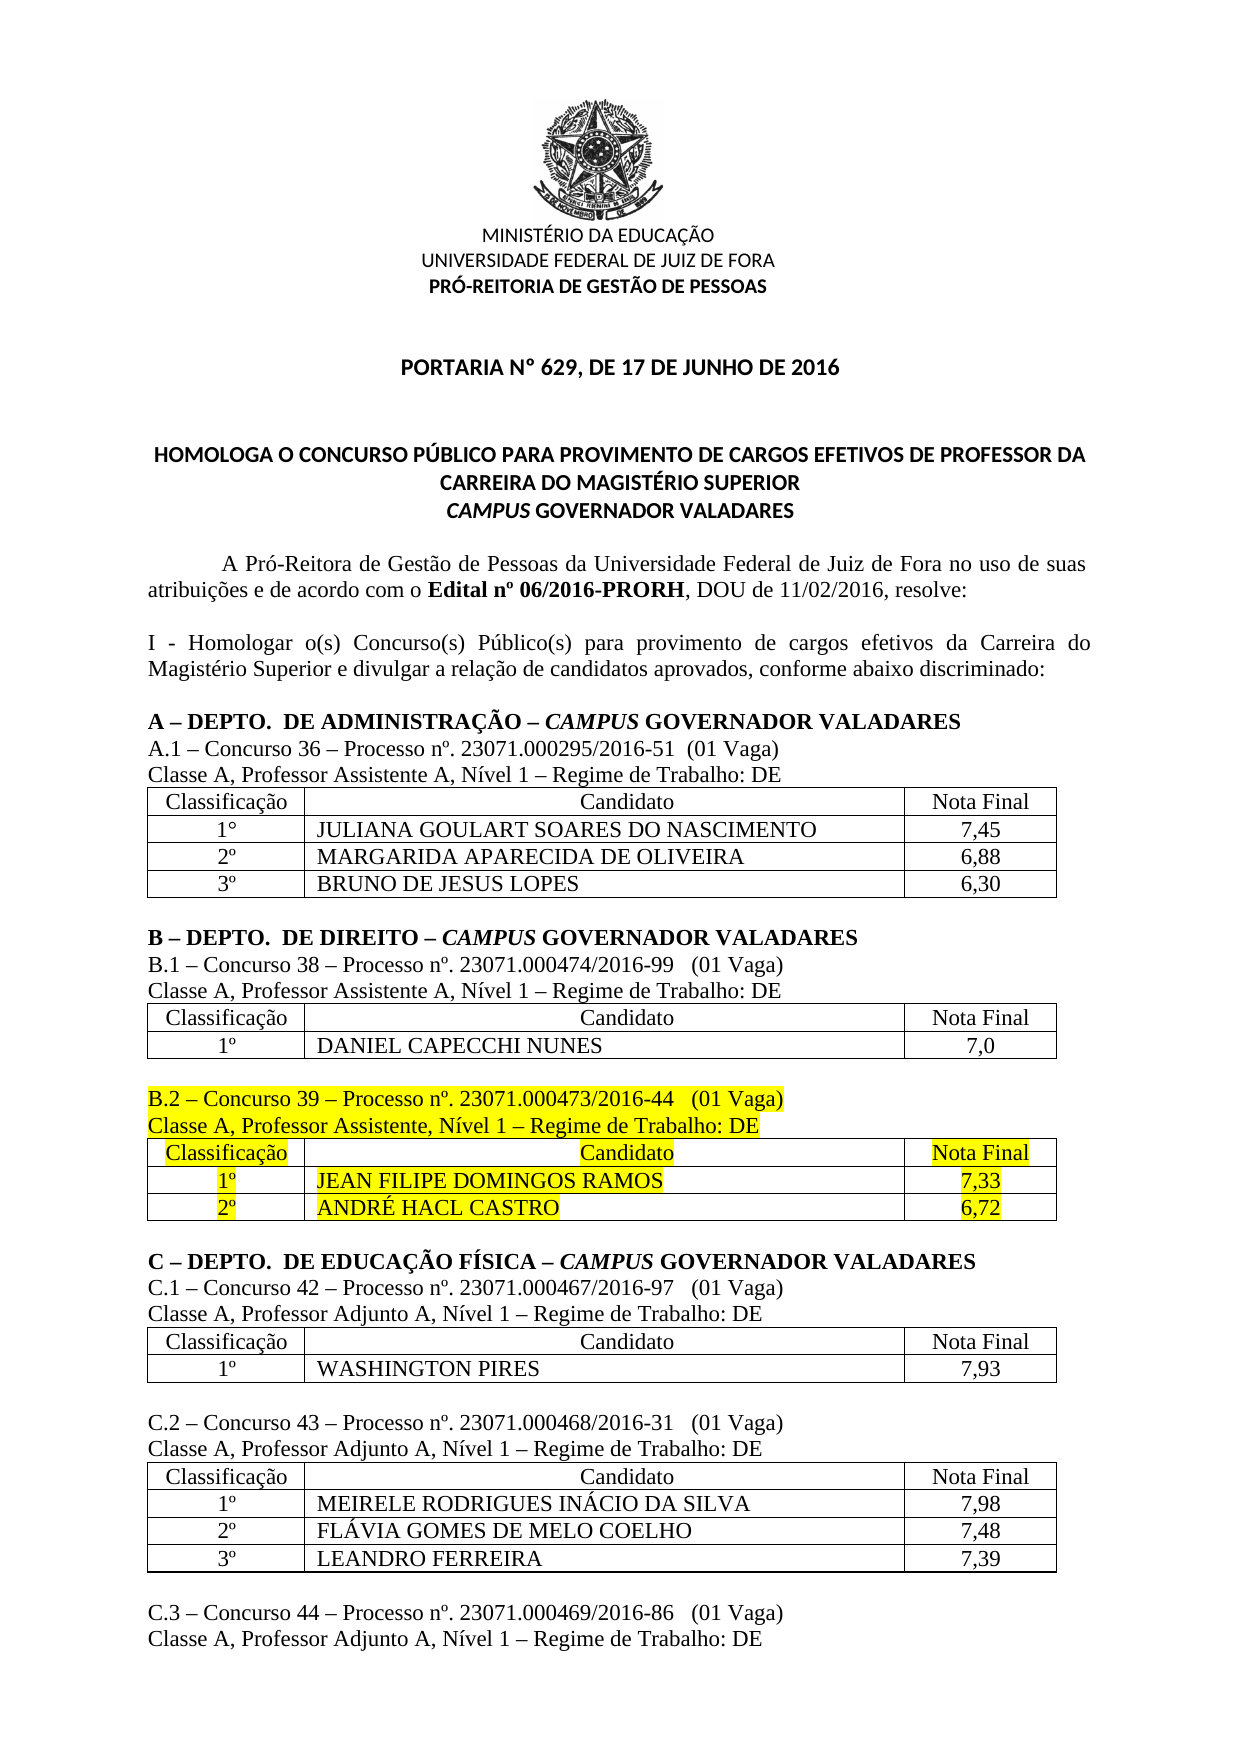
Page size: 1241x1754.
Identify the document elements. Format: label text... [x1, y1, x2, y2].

subtitle CAMPUS GOVERNADOR VALADARES [148, 496, 1093, 524]
table_cell 7,0 [905, 1032, 1056, 1058]
subtitle A Pró-Reitora de Gestão de Pessoas da Universidade Federal de Juiz de Fora no uso de suas atribuições e de acordo com o Edital nº 06/2016-PRORH, DOU de 11/02/2016, resolve: [148, 550, 1087, 603]
table_header Candidato [305, 1328, 904, 1354]
table_cell 1º [148, 1490, 304, 1517]
table_header Classificação [148, 1328, 304, 1354]
subtitle Classe A, Professor Assistente A, Nível 1 – Regime de Trabalho: DE [148, 761, 1093, 787]
table_cell 2º [148, 1518, 304, 1544]
table_cell 1º [148, 1167, 304, 1193]
table_cell JEAN FILIPE DOMINGOS RAMOS [305, 1167, 904, 1193]
subtitle C.2 – Concurso 43 – Processo nº. 23071.000468/2016-31 (01 Vaga) [148, 1409, 1093, 1435]
table_header Nota Final [905, 1004, 1056, 1031]
subtitle HOMOLOGA O CONCURSO PÚBLICO PARA PROVIMENTO DE CARGOS EFETIVOS DE PROFESSOR DA CARREIRA DO MAGISTÉRIO SUPERIOR [148, 440, 1093, 496]
table_header Candidato [305, 1004, 904, 1031]
table_cell DANIEL CAPECCHI NUNES [305, 1032, 904, 1058]
table_cell 1º [148, 1032, 304, 1058]
table_header Nota Final [905, 788, 1056, 815]
table_cell ANDRÉ HACL CASTRO [305, 1194, 904, 1220]
table_cell 3º [148, 871, 304, 897]
table_cell 7,45 [905, 816, 1056, 842]
subtitle B.2 – Concurso 39 – Processo nº. 23071.000473/2016-44 (01 Vaga) [148, 1086, 1093, 1112]
table_header Classificação [148, 1463, 304, 1489]
subtitle Classe A, Professor Assistente, Nível 1 – Regime de Trabalho: DE [148, 1112, 1093, 1138]
subtitle Classe A, Professor Adjunto A, Nível 1 – Regime de Trabalho: DE [148, 1625, 1093, 1651]
table_cell MARGARIDA APARECIDA DE OLIVEIRA [305, 843, 904, 869]
table_header Candidato [305, 788, 904, 815]
table_cell 3º [148, 1545, 304, 1571]
table_cell LEANDRO FERREIRA [305, 1545, 904, 1571]
subtitle B.1 – Concurso 38 – Processo nº. 23071.000474/2016-99 (01 Vaga) [148, 951, 1093, 977]
table_cell 7,33 [905, 1167, 1056, 1193]
picture [531, 99, 665, 223]
table_header Candidato [305, 1463, 904, 1489]
table_cell WASHINGTON PIRES [305, 1355, 904, 1382]
table_header Nota Final [905, 1139, 1056, 1166]
subtitle Classe A, Professor Adjunto A, Nível 1 – Regime de Trabalho: DE [148, 1435, 1093, 1462]
subtitle C.1 – Concurso 42 – Processo nº. 23071.000467/2016-97 (01 Vaga) [148, 1274, 1093, 1301]
table_cell 1º [148, 1355, 304, 1382]
table_header Classificação [148, 788, 304, 815]
subtitle A.1 – Concurso 36 – Processo nº. 23071.000295/2016-51 (01 Vaga) [148, 734, 1093, 761]
table_cell 7,98 [905, 1490, 1056, 1517]
table_cell MEIRELE RODRIGUES INÁCIO DA SILVA [305, 1490, 904, 1517]
table_cell JULIANA GOULART SOARES DO NASCIMENTO [305, 816, 904, 842]
subtitle C – DEPTO. DE EDUCAÇÃO FÍSICA – CAMPUS GOVERNADOR VALADARES [148, 1248, 1093, 1274]
subtitle C.3 – Concurso 44 – Processo nº. 23071.000469/2016-86 (01 Vaga) [148, 1599, 1093, 1625]
table_cell 6,72 [905, 1194, 1056, 1220]
table_cell 7,93 [905, 1355, 1056, 1382]
table_header Nota Final [905, 1328, 1056, 1354]
table_cell 7,48 [905, 1518, 1056, 1544]
table_cell FLÁVIA GOMES DE MELO COELHO [305, 1518, 904, 1544]
subtitle A – DEPTO. DE ADMINISTRAÇÃO – CAMPUS GOVERNADOR VALADARES [148, 708, 1093, 734]
subtitle Classe A, Professor Assistente A, Nível 1 – Regime de Trabalho: DE [148, 977, 1093, 1003]
table_header Candidato [305, 1139, 904, 1166]
table_header Classificação [148, 1004, 304, 1031]
subtitle PORTARIA Nº 629, DE 17 DE JUNHO DE 2016 [148, 352, 1093, 381]
table_cell 2º [148, 843, 304, 869]
table_header Nota Final [905, 1463, 1056, 1489]
table_cell 6,88 [905, 843, 1056, 869]
subtitle Classe A, Professor Adjunto A, Nível 1 – Regime de Trabalho: DE [148, 1301, 1093, 1327]
table_cell 7,39 [905, 1545, 1056, 1571]
table_cell 2º [148, 1194, 304, 1220]
table_cell 6,30 [905, 871, 1056, 897]
table_header Classificação [148, 1139, 304, 1166]
table_cell 1° [148, 816, 304, 842]
subtitle I - Homologar o(s) Concurso(s) Público(s) para provimento de cargos efetivos da Carreira do Magistério Superior e divulgar a relação de candidatos aprovados, conforme abaixo discriminado: [148, 629, 1093, 682]
table_cell BRUNO DE JESUS LOPES [305, 871, 904, 897]
subtitle B – DEPTO. DE DIREITO – CAMPUS GOVERNADOR VALADARES [148, 924, 1093, 951]
